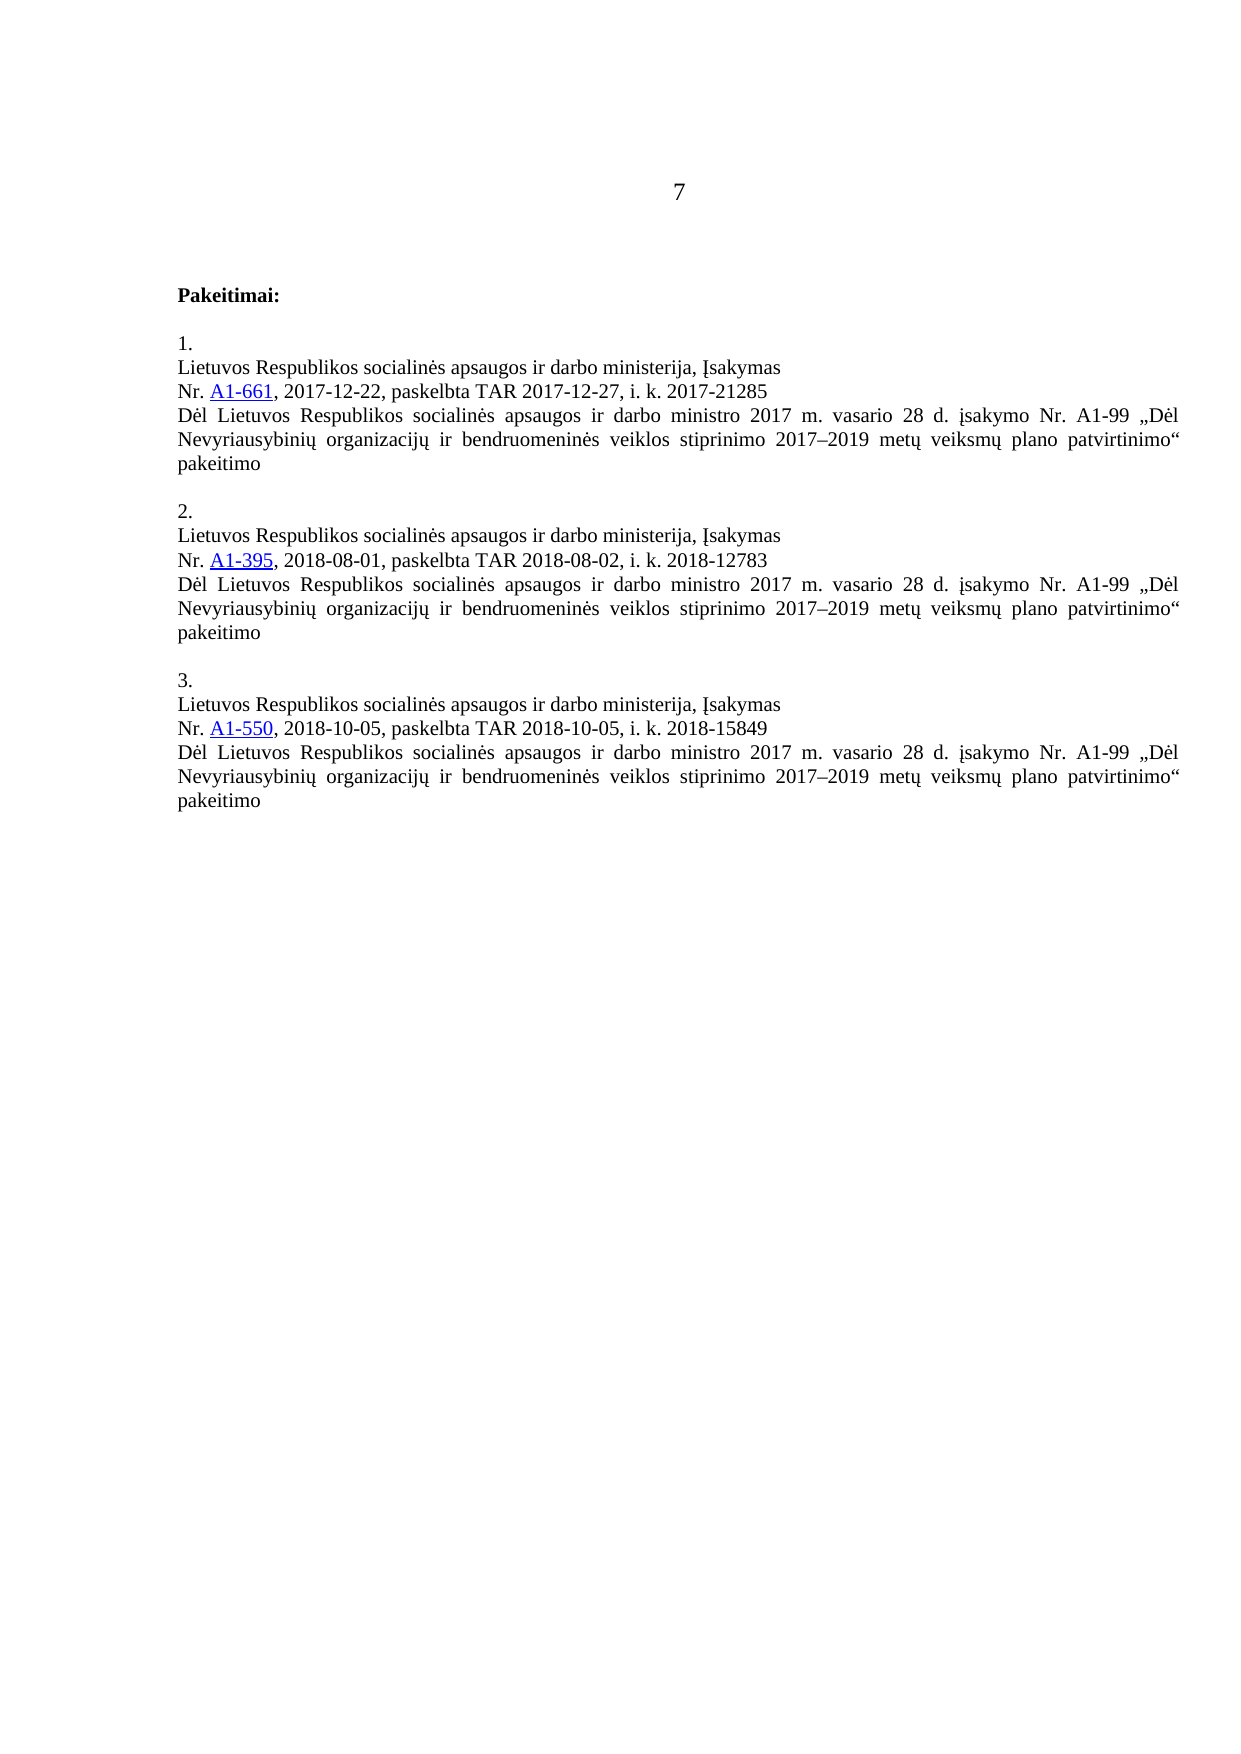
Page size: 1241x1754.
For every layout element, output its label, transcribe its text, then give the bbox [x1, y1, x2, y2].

text Dėl Lietuvos Respublikos socialinės apsaugos ir darbo ministro 2017 m. vasario 28 d. įsakymo Nr. A1-99 „Dėl Nevyriausybinių organizacijų ir bendruomeninės veiklos stiprinimo 2017–2019 metų veiksmų plano patvirtinimo“ pakeitimo [177, 740, 1181, 812]
text 2. [177, 499, 1181, 523]
text Dėl Lietuvos Respublikos socialinės apsaugos ir darbo ministro 2017 m. vasario 28 d. įsakymo Nr. A1-99 „Dėl Nevyriausybinių organizacijų ir bendruomeninės veiklos stiprinimo 2017–2019 metų veiksmų plano patvirtinimo“ pakeitimo [177, 403, 1181, 475]
text Lietuvos Respublikos socialinės apsaugos ir darbo ministerija, Įsakymas [177, 692, 1181, 716]
text 3. [177, 668, 1181, 692]
text Pakeitimai: [177, 283, 1181, 307]
text Nr. A1-395, 2018-08-01, paskelbta TAR 2018-08-02, i. k. 2018-12783 [177, 547, 1181, 572]
text Nr. A1-661, 2017-12-22, paskelbta TAR 2017-12-27, i. k. 2017-21285 [177, 379, 1181, 403]
text Lietuvos Respublikos socialinės apsaugos ir darbo ministerija, Įsakymas [177, 523, 1181, 547]
text Lietuvos Respublikos socialinės apsaugos ir darbo ministerija, Įsakymas [177, 355, 1181, 379]
text Nr. A1-550, 2018-10-05, paskelbta TAR 2018-10-05, i. k. 2018-15849 [177, 716, 1181, 740]
text Dėl Lietuvos Respublikos socialinės apsaugos ir darbo ministro 2017 m. vasario 28 d. įsakymo Nr. A1-99 „Dėl Nevyriausybinių organizacijų ir bendruomeninės veiklos stiprinimo 2017–2019 metų veiksmų plano patvirtinimo“ pakeitimo [177, 572, 1181, 644]
text 1. [177, 331, 1181, 355]
